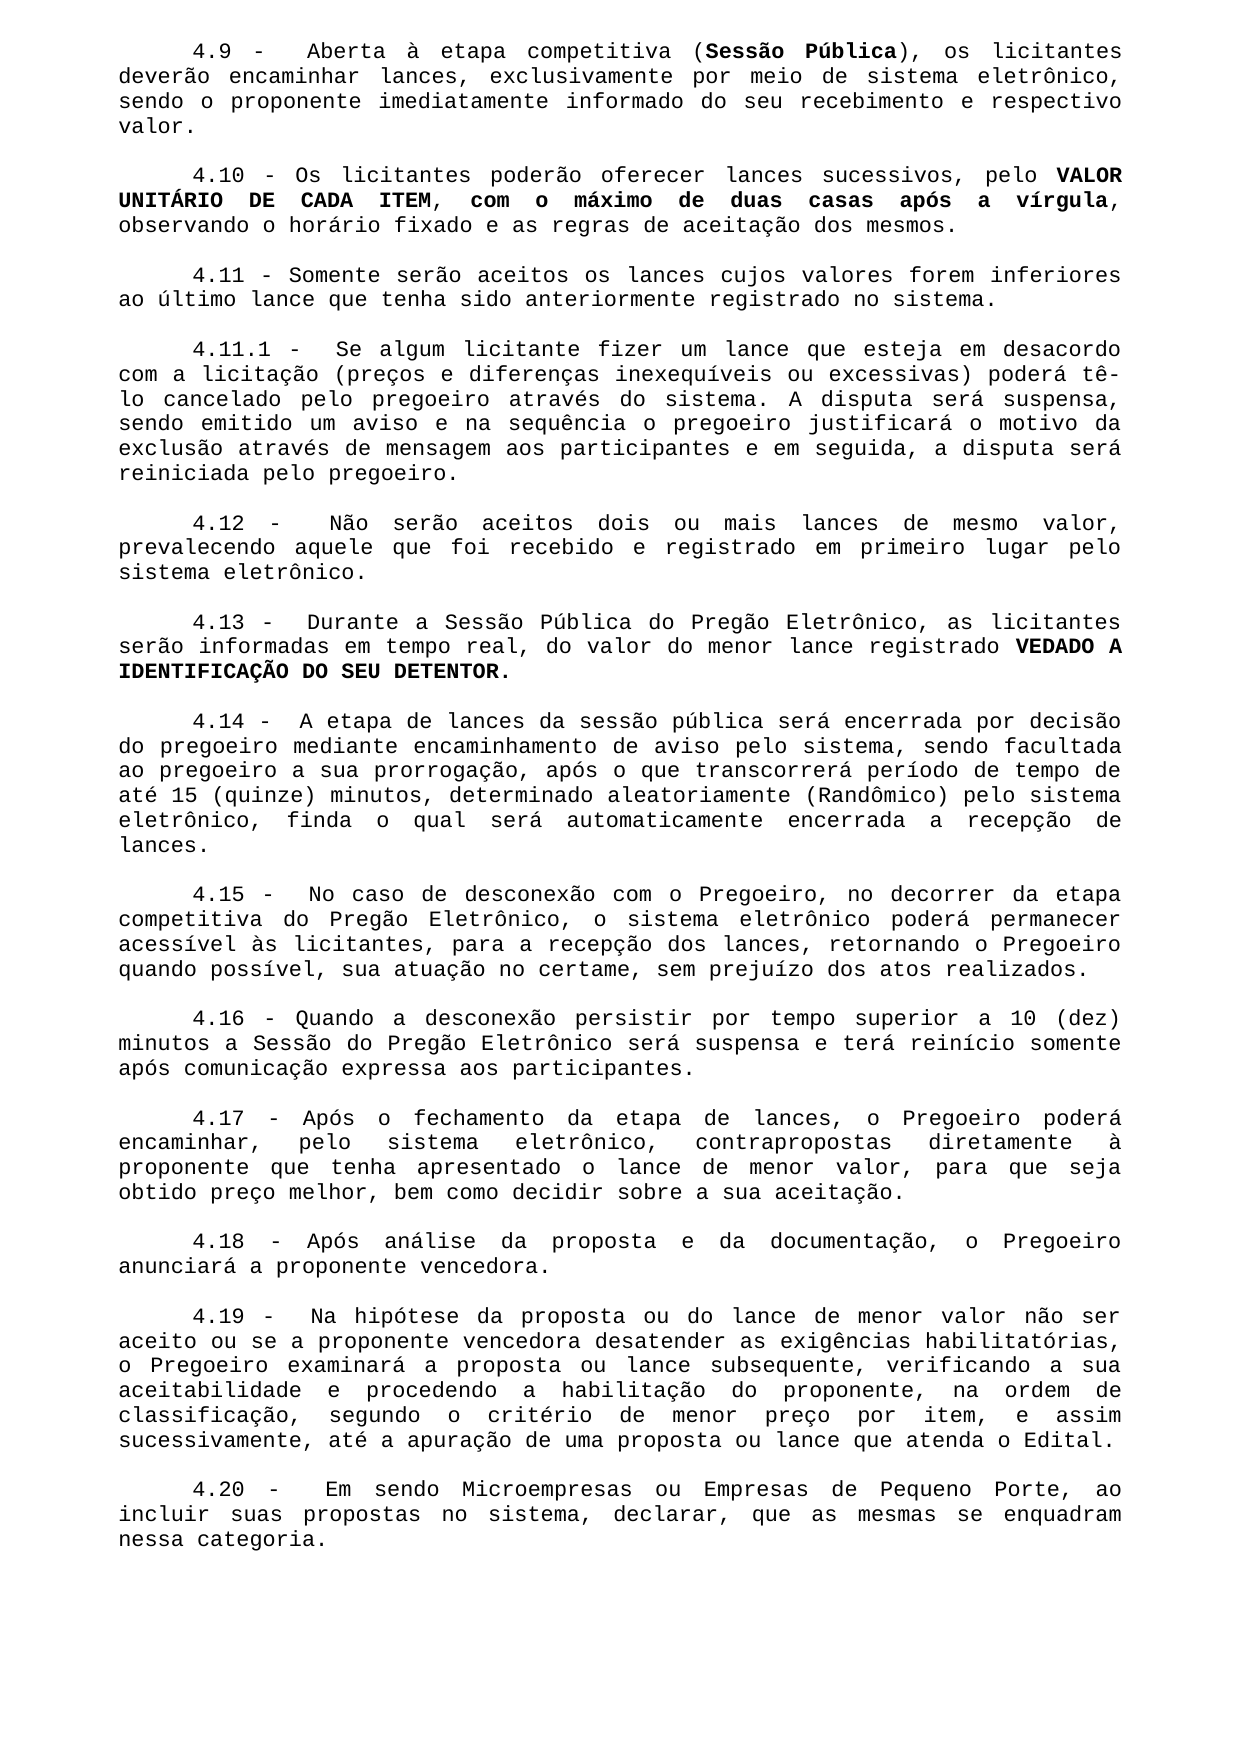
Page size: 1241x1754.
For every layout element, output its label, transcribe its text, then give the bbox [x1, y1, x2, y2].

text 4.11 - Somente serão aceitos os lances cujos valores forem inferiores ao último lance que tenha sido anteriormente registrado no sistema. [118, 264, 1122, 313]
text 4.12 - Não serão aceitos dois ou mais lances de mesmo valor, prevalecendo aquele que foi recebido e registrado em primeiro lugar pelo sistema eletrônico. [118, 512, 1122, 586]
text 4.14 - A etapa de lances da sessão pública será encerrada por decisão do pregoeiro mediante encaminhamento de aviso pelo sistema, sendo facultada ao pregoeiro a sua prorrogação, após o que transcorrerá período de tempo de até 15 (quinze) minutos, determinado aleatoriamente (Randômico) pelo sistema eletrônico, finda o qual será automaticamente encerrada a recepção de lances. [118, 710, 1122, 859]
text 4.16 - Quando a desconexão persistir por tempo superior a 10 (dez) minutos a Sessão do Pregão Eletrônico será suspensa e terá reinício somente após comunicação expressa aos participantes. [118, 1007, 1122, 1082]
text 4.17 - Após o fechamento da etapa de lances, o Pregoeiro poderá encaminhar, pelo sistema eletrônico, contrapropostas diretamente à proponente que tenha apresentado o lance de menor valor, para que seja obtido preço melhor, bem como decidir sobre a sua aceitação. [118, 1107, 1122, 1206]
text 4.19 - Na hipótese da proposta ou do lance de menor valor não ser aceito ou se a proponente vencedora desatender as exigências habilitatórias, o Pregoeiro examinará a proposta ou lance subsequente, verificando a sua aceitabilidade e procedendo a habilitação do proponente, na ordem de classificação, segundo o critério de menor preço por item, e assim sucessivamente, até a apuração de uma proposta ou lance que atenda o Edital. [118, 1305, 1122, 1454]
text 4.9 - Aberta à etapa competitiva (Sessão Pública), os licitantes deverão encaminhar lances, exclusivamente por meio de sistema eletrônico, sendo o proponente imediatamente informado do seu recebimento e respectivo valor. [118, 41, 1122, 140]
text 4.13 - Durante a Sessão Pública do Pregão Eletrônico, as licitantes serão informadas em tempo real, do valor do menor lance registrado VEDADO A IDENTIFICAÇÃO DO SEU DETENTOR. [118, 611, 1122, 685]
text 4.18 - Após análise da proposta e da documentação, o Pregoeiro anunciará a proponente vencedora. [118, 1231, 1122, 1280]
text 4.11.1 - Se algum licitante fizer um lance que esteja em desacordo com a licitação (preços e diferenças inexequíveis ou excessivas) poderá tê-lo cancelado pelo pregoeiro através do sistema. A disputa será suspensa, sendo emitido um aviso e na sequência o pregoeiro justificará o motivo da exclusão através de mensagem aos participantes e em seguida, a disputa será reiniciada pelo pregoeiro. [118, 338, 1122, 487]
text 4.20 - Em sendo Microempresas ou Empresas de Pequeno Porte, ao incluir suas propostas no sistema, declarar, que as mesmas se enquadram nessa categoria. [118, 1478, 1122, 1553]
text 4.15 - No caso de desconexão com o Pregoeiro, no decorrer da etapa competitiva do Pregão Eletrônico, o sistema eletrônico poderá permanecer acessível às licitantes, para a recepção dos lances, retornando o Pregoeiro quando possível, sua atuação no certame, sem prejuízo dos atos realizados. [118, 883, 1122, 983]
text 4.10 - Os licitantes poderão oferecer lances sucessivos, pelo VALOR UNITÁRIO DE CADA ITEM, com o máximo de duas casas após a vírgula, observando o horário fixado e as regras de aceitação dos mesmos. [118, 164, 1122, 239]
